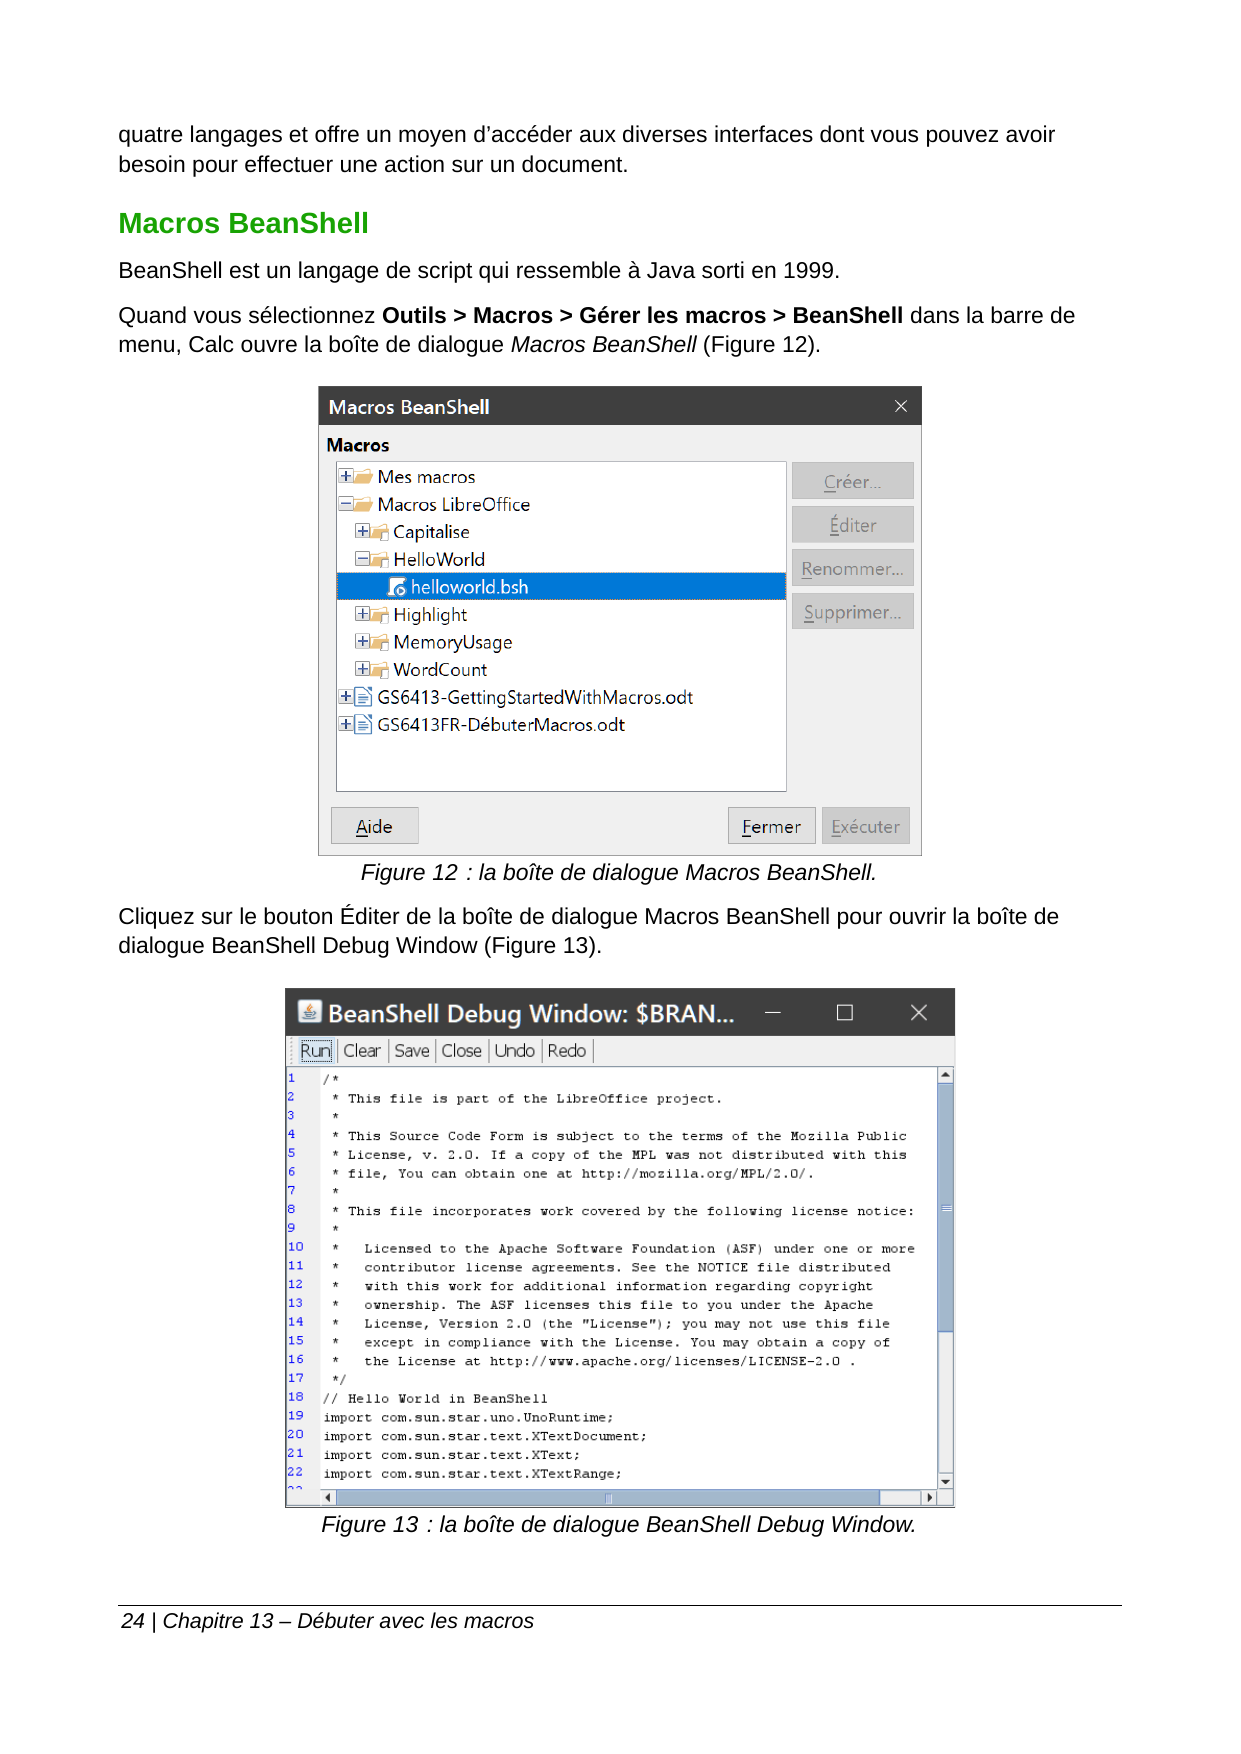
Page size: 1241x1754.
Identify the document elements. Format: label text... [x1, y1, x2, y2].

text Figure 12 : la boîte de dialogue Macros BeanShell. [118, 856, 1122, 885]
text Figure 13 : la boîte de dialogue BeanShell Debug Window. [118, 1508, 1122, 1537]
picture [318, 386, 922, 856]
text Quand vous sélectionnez Outils > Macros > Gérer les macros > BeanShell dans la barre de menu, Calc ouvre la boîte de dialogue Macros BeanShell (Figure 12). [118, 298, 1122, 357]
text BeanShell est un langage de script qui ressemble à Java sorti en 1999. [118, 254, 1122, 284]
picture [285, 988, 955, 1508]
text Cliquez sur le bouton Éditer de la boîte de dialogue Macros BeanShell pour ouvrir la boîte de dialogue BeanShell Debug Window (Figure 13). [118, 900, 1122, 959]
subtitle Macros BeanShell [118, 206, 1122, 240]
text quatre langages et offre un moyen d’accéder aux diverses interfaces dont vous pouvez avoir besoin pour effectuer une action sur un document. [118, 118, 1122, 177]
